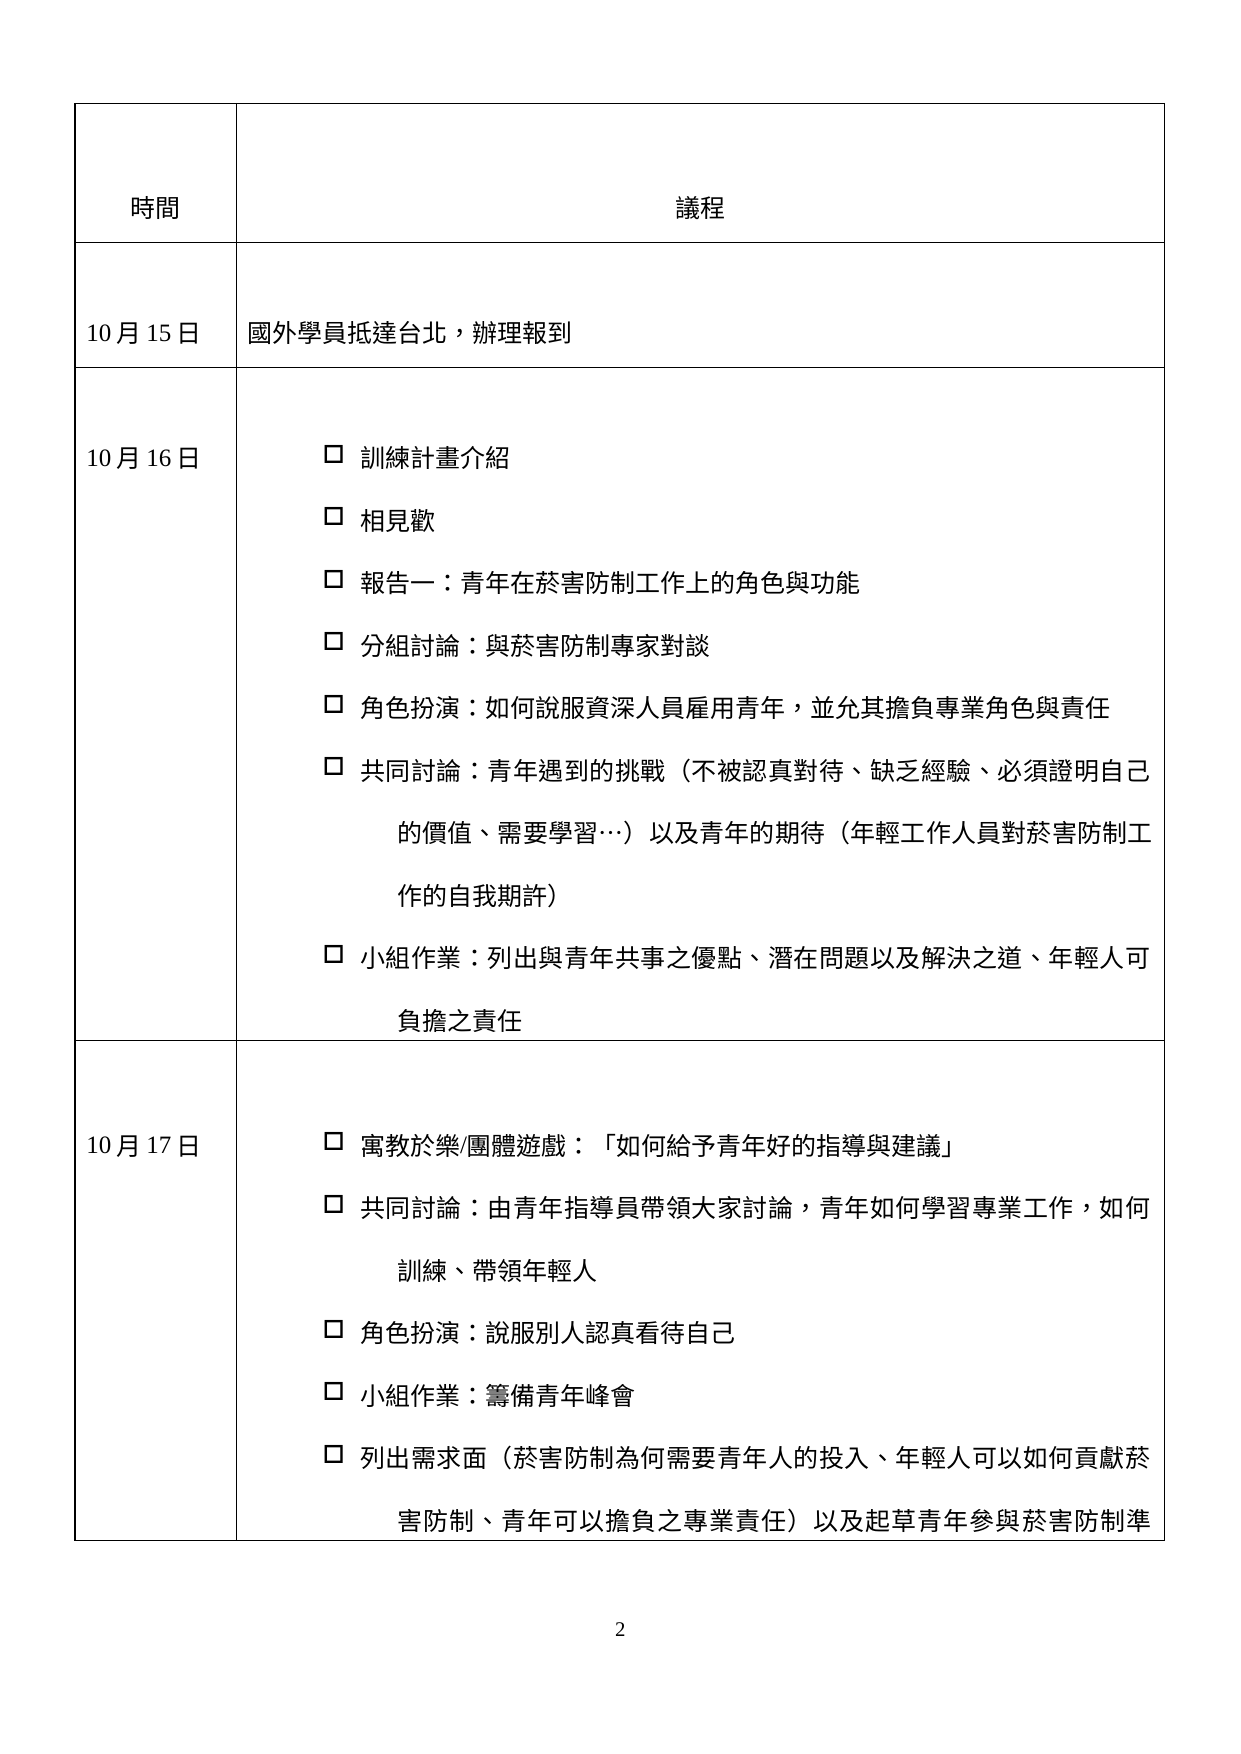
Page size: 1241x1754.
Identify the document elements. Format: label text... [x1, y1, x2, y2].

table_header 時間 [76, 104, 236, 242]
table_cell 寓教於樂/團體遊戲：「如何給予青年好的指導與建議」 共同討論：由青年指導員帶領大家討論，青年如何學習專業工作，如何訓練、帶領年輕人 角色扮演：說服別人認真看待自己 小組作業：籌備青年峰會 列出需求面（菸害防制為何需要青年人的投入、年輕人可以如何貢獻菸害防制、青年可以擔負之專業責任）以及起草青年參與菸害防制準 [237, 1041, 1164, 1540]
table_cell 10月17日 [76, 1041, 236, 1540]
table_cell 訓練計畫介紹 相見歡 報告一：青年在菸害防制工作上的角色與功能 分組討論：與菸害防制專家對談 角色扮演：如何說服資深人員雇用青年，並允其擔負專業角色與責任 共同討論：青年遇到的挑戰（不被認真對待、缺乏經驗、必須證明自己的價值、需要學習…）以及青年的期待（年輕工作人員對菸害防制工作的自我期許） 小組作業：列出與青年共事之優點、潛在問題以及解決之道、年輕人可負擔之責任 [237, 368, 1164, 1040]
table_cell 10月16日 [76, 368, 236, 1040]
table_header 議程 [237, 104, 1164, 242]
table_cell 10月15日 [76, 243, 236, 367]
table_cell 國外學員抵達台北，辦理報到 [237, 243, 1164, 367]
